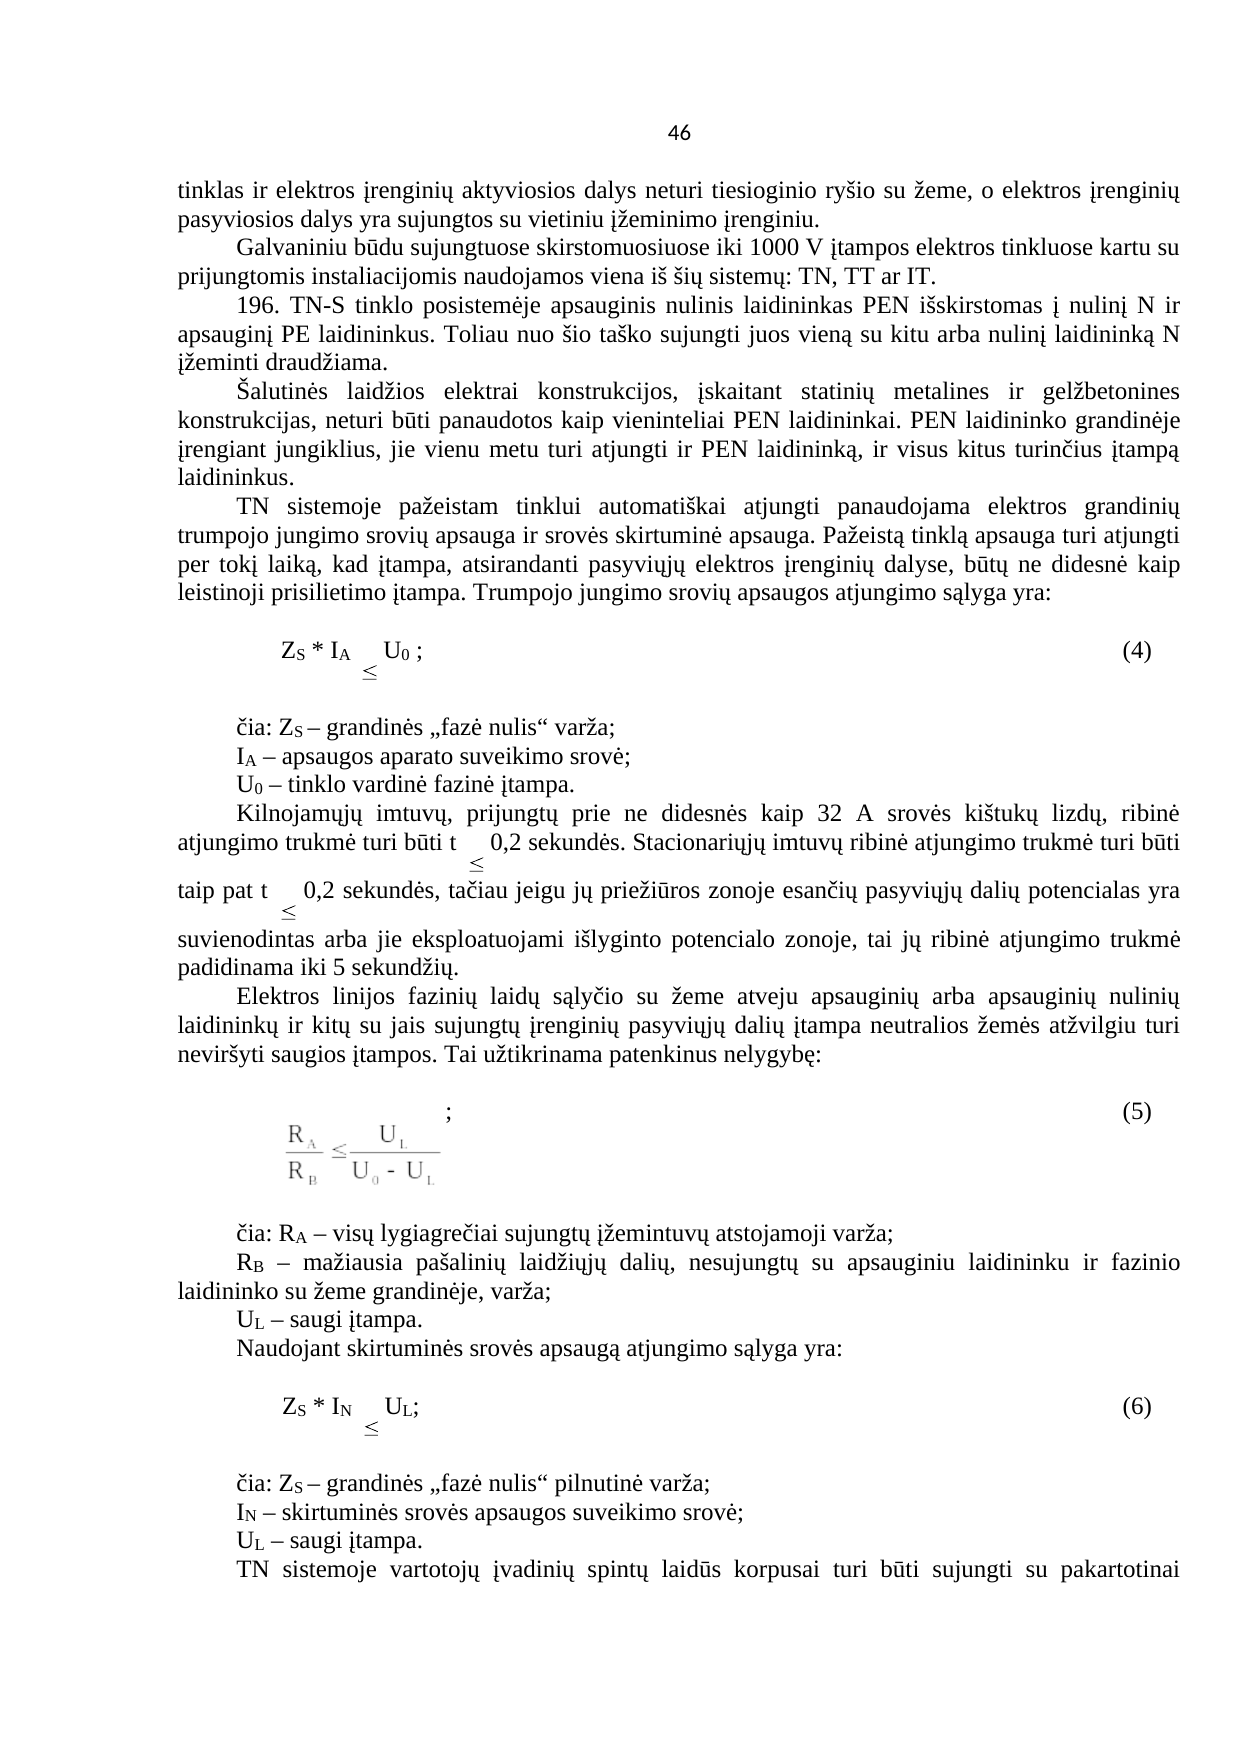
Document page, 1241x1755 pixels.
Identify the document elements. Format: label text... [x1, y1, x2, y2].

text čia: ZS – grandinės „fazė nulis“ varža; [177, 712, 1181, 741]
text ZS * IN UL; (6) [177, 1391, 1181, 1439]
text U0 – tinklo vardinė fazinė įtampa. [177, 769, 1181, 798]
text Galvaniniu būdu sujungtuose skirstomuosiuose iki 1000 V įtampos elektros tinkluose kartu su prijungtomis instaliacijomis naudojamos viena iš šių sistemų: TN, TT ar IT. [177, 232, 1181, 290]
text čia: RA – visų lygiagrečiai sujungtų įžemintuvų atstojamoji varža; [177, 1218, 1181, 1247]
text Naudojant skirtuminės srovės apsaugą atjungimo sąlyga yra: [177, 1333, 1181, 1362]
text IA – apsaugos aparato suveikimo srovė; [177, 741, 1181, 769]
text Kilnojamųjų imtuvų, prijungtų prie ne didesnės kaip 32 A srovės kištukų lizdų, ribinė atjungimo trukmė turi būti t 0,2 sekundės. Stacionariųjų imtuvų ribinė atjungimo trukmė turi būti taip pat t 0,2 sekundės, tačiau jeigu jų priežiūros zonoje esančių pasyviųjų dalių potencialas yra suvienodintas arba jie eksploatuojami išlyginto potencialo zonoje, tai jų ribinė atjungimo trukmė padidinama iki 5 sekundžių. [177, 798, 1181, 981]
text 196. TN-S tinklo posistemėje apsauginis nulinis laidininkas PEN išskirstomas į nulinį N ir apsauginį PE laidininkus. Toliau nuo šio taško sujungti juos vieną su kitu arba nulinį laidininką N įžeminti draudžiama. [177, 290, 1181, 376]
text Elektros linijos fazinių laidų sąlyčio su žeme atveju apsauginių arba apsauginių nulinių laidininkų ir kitų su jais sujungtų įrenginių pasyviųjų dalių įtampa neutralios žemės atžvilgiu turi neviršyti saugios įtampos. Tai užtikrinama patenkinus nelygybę: [177, 981, 1181, 1067]
text čia: ZS – grandinės „fazė nulis“ pilnutinė varža; [177, 1468, 1181, 1497]
text TN sistemoje vartotojų įvadinių spintų laidūs korpusai turi būti sujungti su pakartotinai [177, 1554, 1181, 1583]
text UL – saugi įtampa. [177, 1525, 1181, 1554]
text ; (5) [177, 1096, 1181, 1189]
text UL – saugi įtampa. [177, 1304, 1181, 1333]
text Šalutinės laidžios elektrai konstrukcijos, įskaitant statinių metalines ir gelžbetonines konstrukcijas, neturi būti panaudotos kaip vieninteliai PEN laidininkai. PEN laidininko grandinėje įrengiant jungiklius, jie vienu metu turi atjungti ir PEN laidininką, ir visus kitus turinčius įtampą laidininkus. [177, 376, 1181, 491]
text RB – mažiausia pašalinių laidžiųjų dalių, nesujungtų su apsauginiu laidininku ir fazinio laidininko su žeme grandinėje, varža; [177, 1247, 1181, 1304]
text IN – skirtuminės srovės apsaugos suveikimo srovė; [177, 1497, 1181, 1525]
text tinklas ir elektros įrenginių aktyviosios dalys neturi tiesioginio ryšio su žeme, o elektros įrenginių pasyviosios dalys yra sujungtos su vietiniu įžeminimo įrenginiu. [177, 175, 1181, 232]
text ZS * IA U0 ; (4) [177, 635, 1181, 683]
text TN sistemoje pažeistam tinklui automatiškai atjungti panaudojama elektros grandinių trumpojo jungimo srovių apsauga ir srovės skirtuminė apsauga. Pažeistą tinklą apsauga turi atjungti per tokį laiką, kad įtampa, atsirandanti pasyviųjų elektros įrenginių dalyse, būtų ne didesnė kaip leistinoji prisilietimo įtampa. Trumpojo jungimo srovių apsaugos atjungimo sąlyga yra: [177, 491, 1181, 606]
